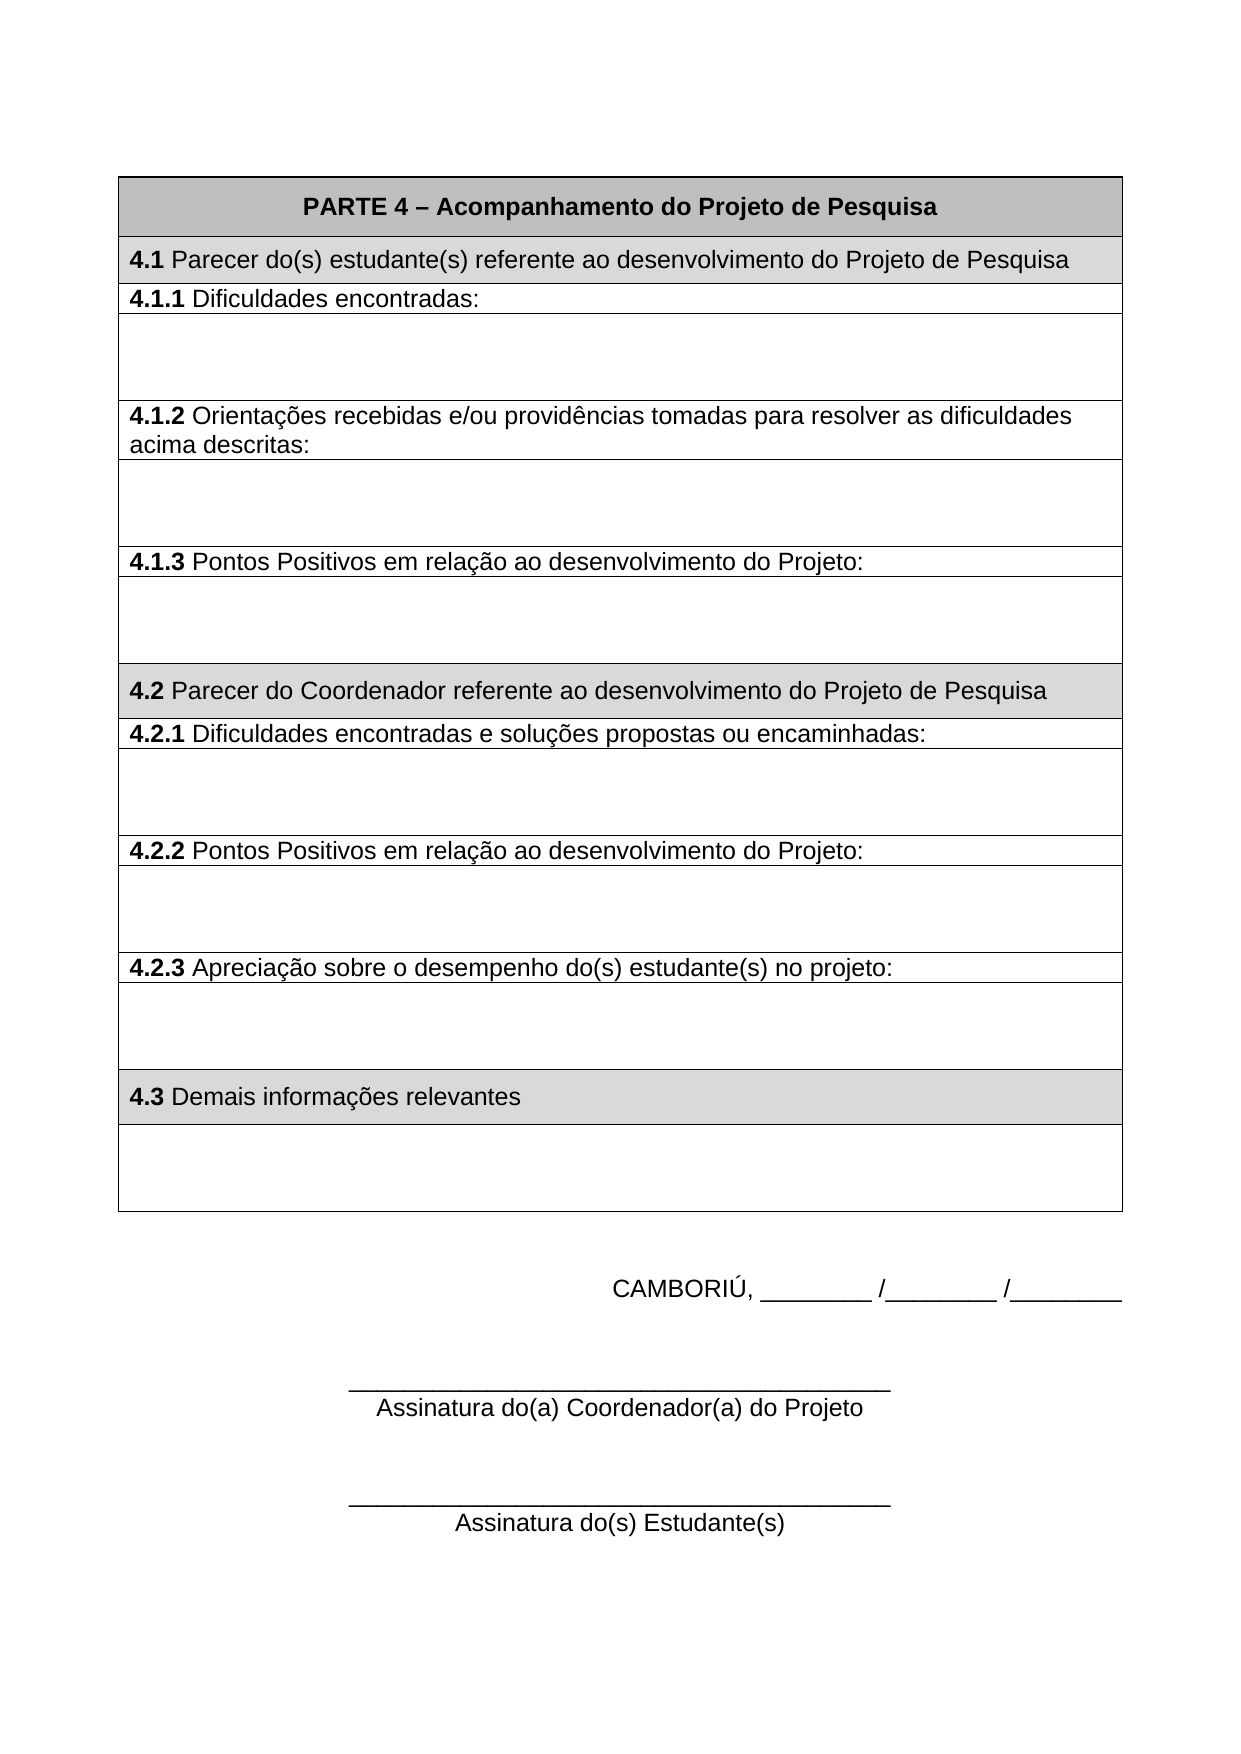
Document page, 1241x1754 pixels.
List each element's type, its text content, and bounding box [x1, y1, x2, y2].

table_cell [119, 314, 1122, 400]
text Assinatura do(s) Estudante(s) [118, 1508, 1122, 1537]
table_cell [119, 460, 1122, 546]
table_cell [119, 749, 1122, 835]
table_header PARTE 4 – Acompanhamento do Projeto de Pesquisa [119, 178, 1122, 236]
text Assinatura do(a) Coordenador(a) do Projeto [118, 1393, 1122, 1422]
table_cell 4.1.1 Dificuldades encontradas: [119, 284, 1122, 313]
text _______________________________________ [118, 1479, 1122, 1508]
table_cell 4.1.3 Pontos Positivos em relação ao desenvolvimento do Projeto: [119, 547, 1122, 576]
table_cell 4.2.2 Pontos Positivos em relação ao desenvolvimento do Projeto: [119, 836, 1122, 864]
table_cell 4.2 Parecer do Coordenador referente ao desenvolvimento do Projeto de Pesquisa [119, 664, 1122, 718]
table_cell 4.2.1 Dificuldades encontradas e soluções propostas ou encaminhadas: [119, 719, 1122, 747]
table_cell 4.1 Parecer do(s) estudante(s) referente ao desenvolvimento do Projeto de Pesquisa [119, 237, 1122, 283]
table_cell 4.3 Demais informações relevantes [119, 1070, 1122, 1124]
text _______________________________________ [118, 1364, 1122, 1393]
table_cell [119, 1125, 1122, 1211]
table_cell [119, 866, 1122, 952]
table_cell [119, 577, 1122, 663]
text CAMBORIÚ, ________ /________ /________ [118, 1274, 1122, 1302]
table_cell [119, 983, 1122, 1069]
table_cell 4.1.2 Orientações recebidas e/ou providências tomadas para resolver as dificuldades acima descritas: [119, 401, 1122, 458]
table_cell 4.2.3 Apreciação sobre o desempenho do(s) estudante(s) no projeto: [119, 953, 1122, 982]
